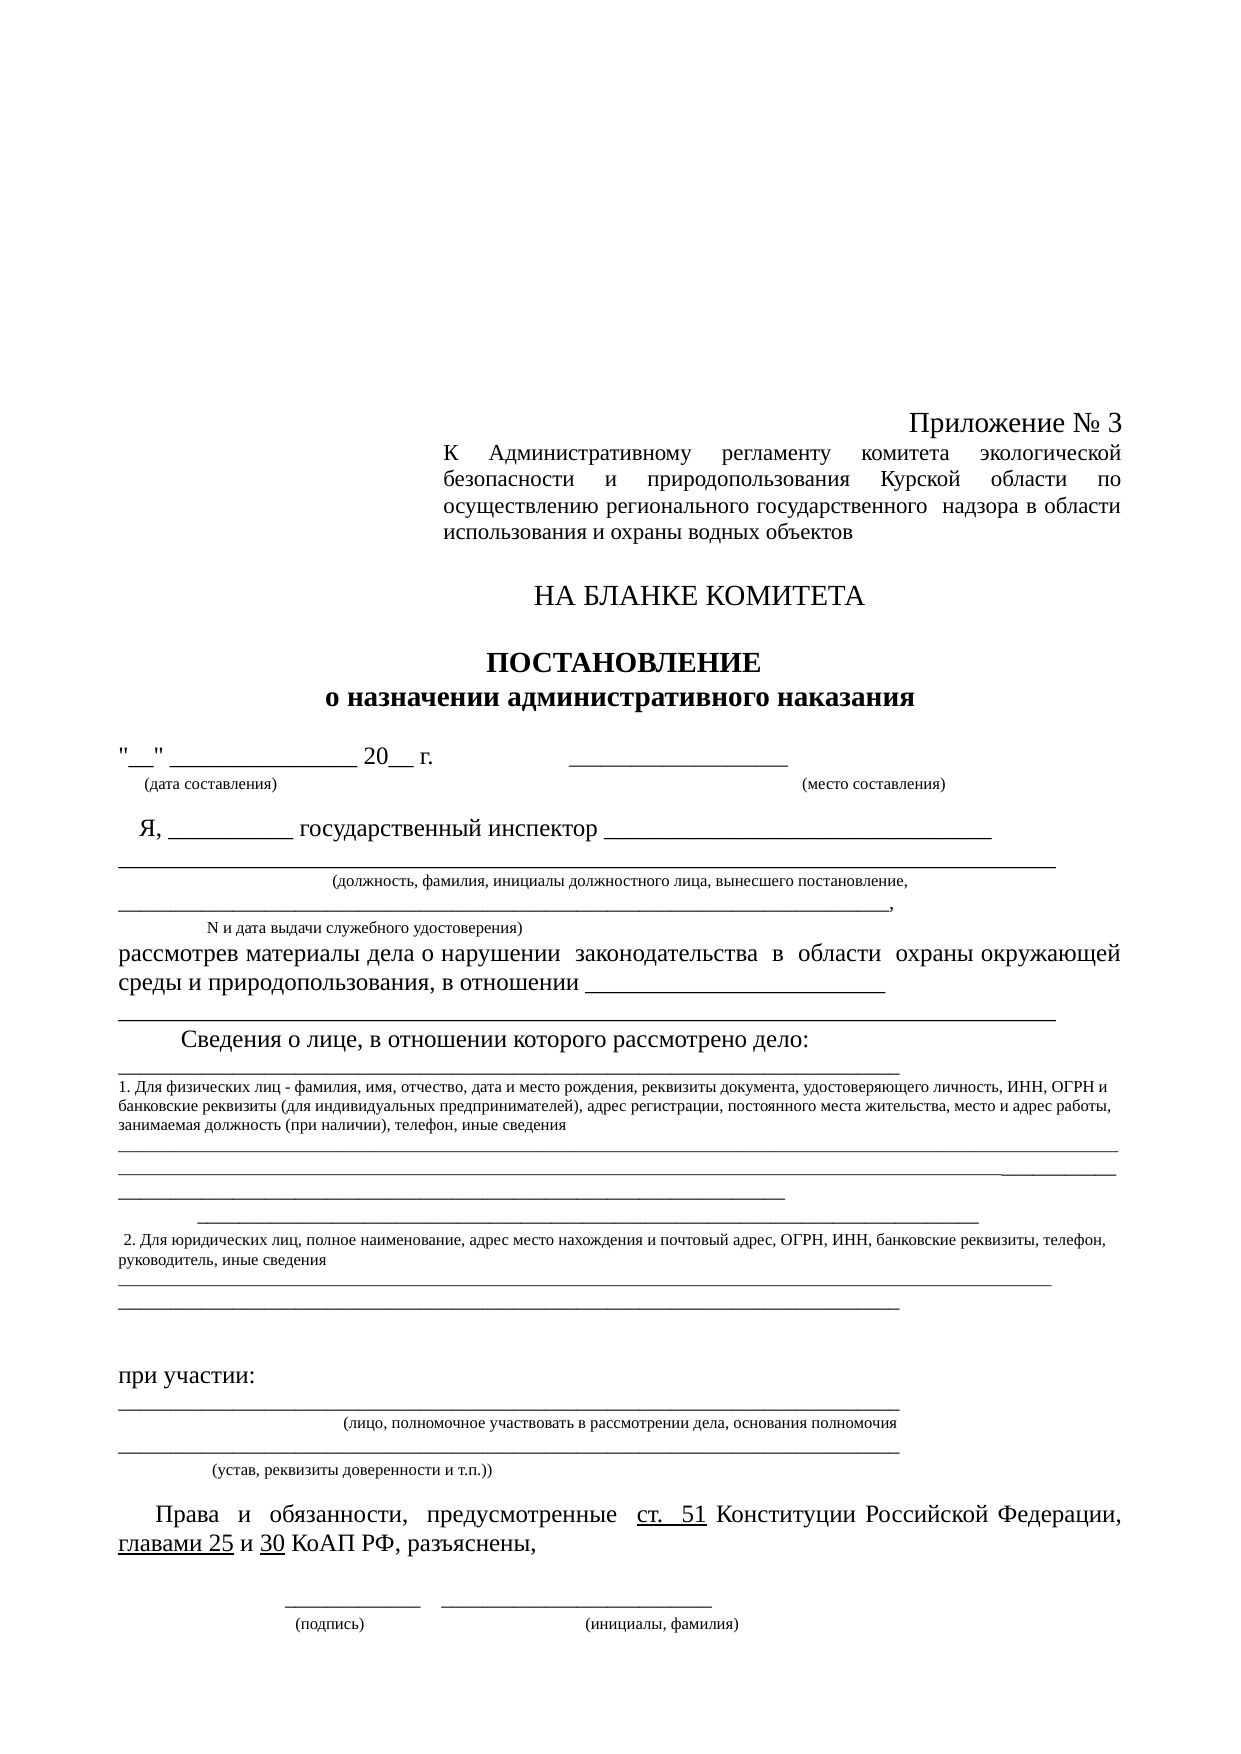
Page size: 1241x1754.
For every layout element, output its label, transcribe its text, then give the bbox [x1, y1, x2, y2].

text НА БЛАНКЕ КОМИТЕТА [118, 578, 1122, 612]
text Приложение № 3 [118, 406, 1122, 439]
text (лицо, полномочное участвовать в рассмотрении дела, основания полномочия [118, 1413, 1122, 1432]
text ПОСТАНОВЛЕНИЕ [118, 645, 1122, 679]
text Права и обязанности, предусмотренные ст. 51 Конституции Российской Федерации, главами 25 и 30 КоАП РФ, разъяснены, [118, 1499, 1122, 1557]
text _____________________________________________________________________________________________________________________________________________________________________________________________________________________________________________________________________________________________________________ [118, 1134, 1122, 1202]
text о назначении административного наказания [118, 679, 1122, 712]
text _____________ __________________________ [118, 1586, 1122, 1610]
text Сведения о лице, в отношении которого рассмотрено дело: [118, 1024, 1122, 1053]
text N и дата выдачи служебного удостоверения) [118, 914, 1122, 938]
text ___________________________________________________________________________ [118, 1432, 1122, 1456]
text ___________________________________________________________________________ [118, 1288, 1122, 1312]
text ___________________________________________________________________________ [118, 1202, 1122, 1226]
text ___________________________________________________________________________ [118, 1053, 1122, 1077]
text ___________________________________________________________________________ [118, 1389, 1122, 1413]
text 1. Для физических лиц - фамилия, имя, отчество, дата и место рождения, реквизиты документа, удостоверяющего личность, ИНН, ОГРН и банковские реквизиты (для индивидуальных предпринимателей), адрес регистрации, постоянного места жительства, место и адрес работы, занимаемая должность (при наличии), телефон, иные сведения [118, 1077, 1122, 1134]
text ________________________________________________________________________________________________________________ [118, 1269, 1122, 1288]
text (дата составления) (место составления) [118, 770, 1122, 794]
text при участии: [118, 1360, 1122, 1389]
text __________________________________________________________________________, [118, 890, 1122, 914]
text (должность, фамилия, инициалы должностного лица, вынесшего постановление, [118, 871, 1122, 890]
text Я, __________ государственный инспектор _______________________________ [118, 813, 1122, 842]
text (устав, реквизиты доверенности и т.п.)) [118, 1456, 1122, 1480]
text К Административному регламенту комитета экологической безопасности и природопользования Курской области по осуществлению регионального государственного надзора в области использования и охраны водных объектов [443, 439, 1122, 544]
text ___________________________________________________________________________ [118, 842, 1122, 871]
text (подпись) (инициалы, фамилия) [118, 1610, 1122, 1634]
text 2. Для юридических лиц, полное наименование, адрес место нахождения и почтовый адрес, ОГРН, ИНН, банковские реквизиты, телефон, руководитель, иные сведения [118, 1226, 1122, 1269]
text ___________________________________________________________________________ [118, 995, 1122, 1024]
text "__" _______________ 20__ г. _____________________ [118, 741, 1122, 770]
text рассмотрев материалы дела о нарушении законодательства в области охраны окружающей среды и природопользования, в отношении ________________________ [118, 938, 1122, 995]
